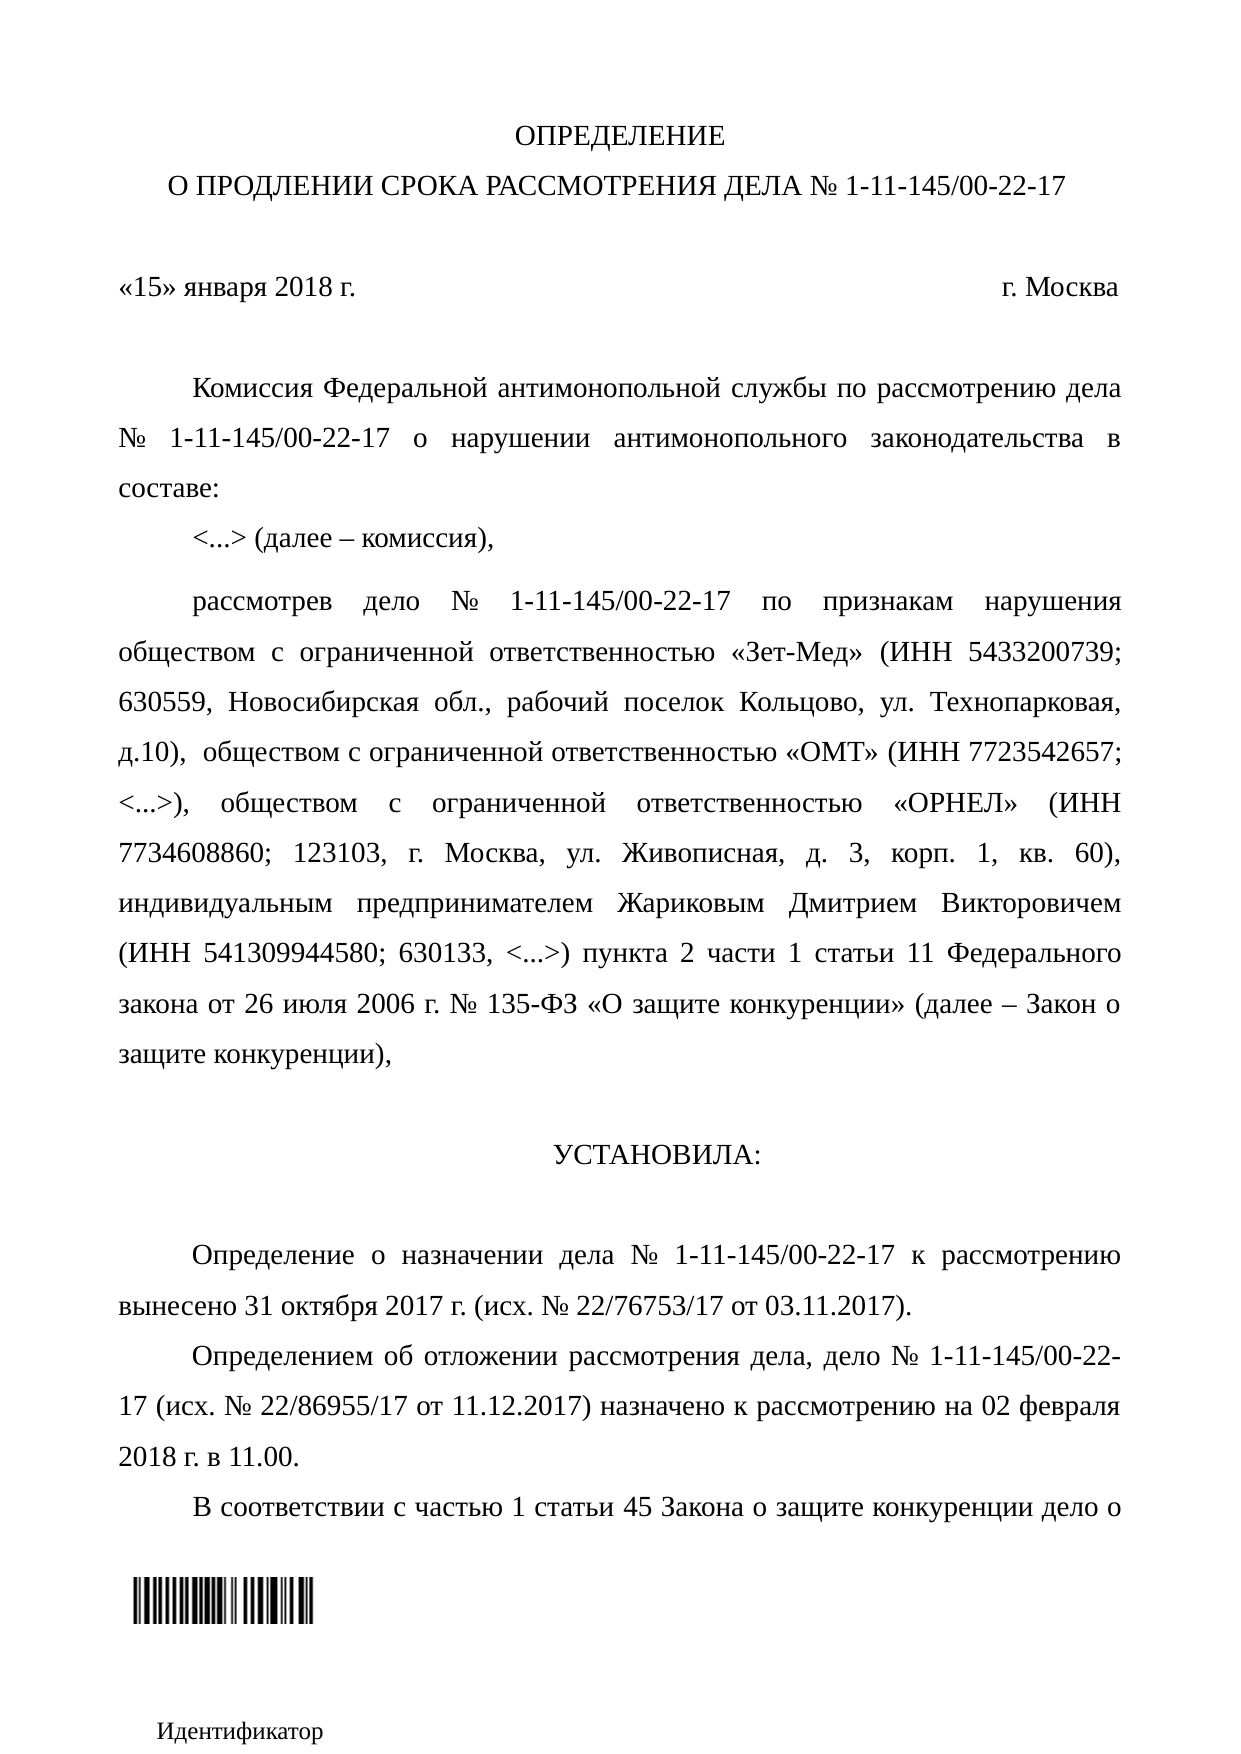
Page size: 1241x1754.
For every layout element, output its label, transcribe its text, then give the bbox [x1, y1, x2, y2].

text В соответствии с частью 1 статьи 45 Закона о защите конкуренции дело о [118, 1489, 1122, 1523]
text ОПРЕДЕЛЕНИЕ [118, 118, 1122, 152]
text Определением об отложении рассмотрения дела, дело № 1-11-145/00-22-17 (исх. № 22/86955/17 от 11.12.2017) назначено к рассмотрению на 02 февраля 2018 г. в 11.00. [118, 1338, 1122, 1472]
text «15» января 2018 г. г. Москва [118, 269, 1128, 303]
text <...> (далее – комиссия), [118, 521, 1122, 554]
text Комиссия Федеральной антимонопольной службы по рассмотрению дела № 1-11-145/00-22-17 о нарушении антимонопольного законодательства в составе: [118, 370, 1122, 504]
text О ПРОДЛЕНИИ СРОКА РАССМОТРЕНИЯ ДЕЛА № 1-11-145/00-22-17 [118, 168, 1122, 202]
text рассмотрев дело № 1-11-145/00-22-17 по признакам нарушения обществом с ограниченной ответственностью «Зет-Мед» (ИНН 5433200739; 630559, Новосибирская обл., рабочий поселок Кольцово, ул. Технопарковая, д.10), обществом с ограниченной ответственностью «ОМТ» (ИНН 7723542657; <...>), обществом с ограниченной ответственностью «ОРНЕЛ» (ИНН 7734608860; 123103, г. Москва, ул. Живописная, д. 3, корп. 1, кв. 60), индивидуальным предпринимателем Жариковым Дмитрием Викторовичем (ИНН 541309944580; 630133, <...>) пункта 2 части 1 статьи 11 Федерального закона от 26 июля 2006 г. № 135-ФЗ «О защите конкуренции» (далее – Закон о защите конкуренции), [118, 583, 1122, 1070]
text УСТАНОВИЛА: [118, 1137, 1122, 1170]
text Определение о назначении дела № 1-11-145/00-22-17 к рассмотрению вынесено 31 октября 2017 г. (исх. № 22/76753/17 от 03.11.2017). [118, 1237, 1122, 1321]
picture [118, 1577, 331, 1624]
